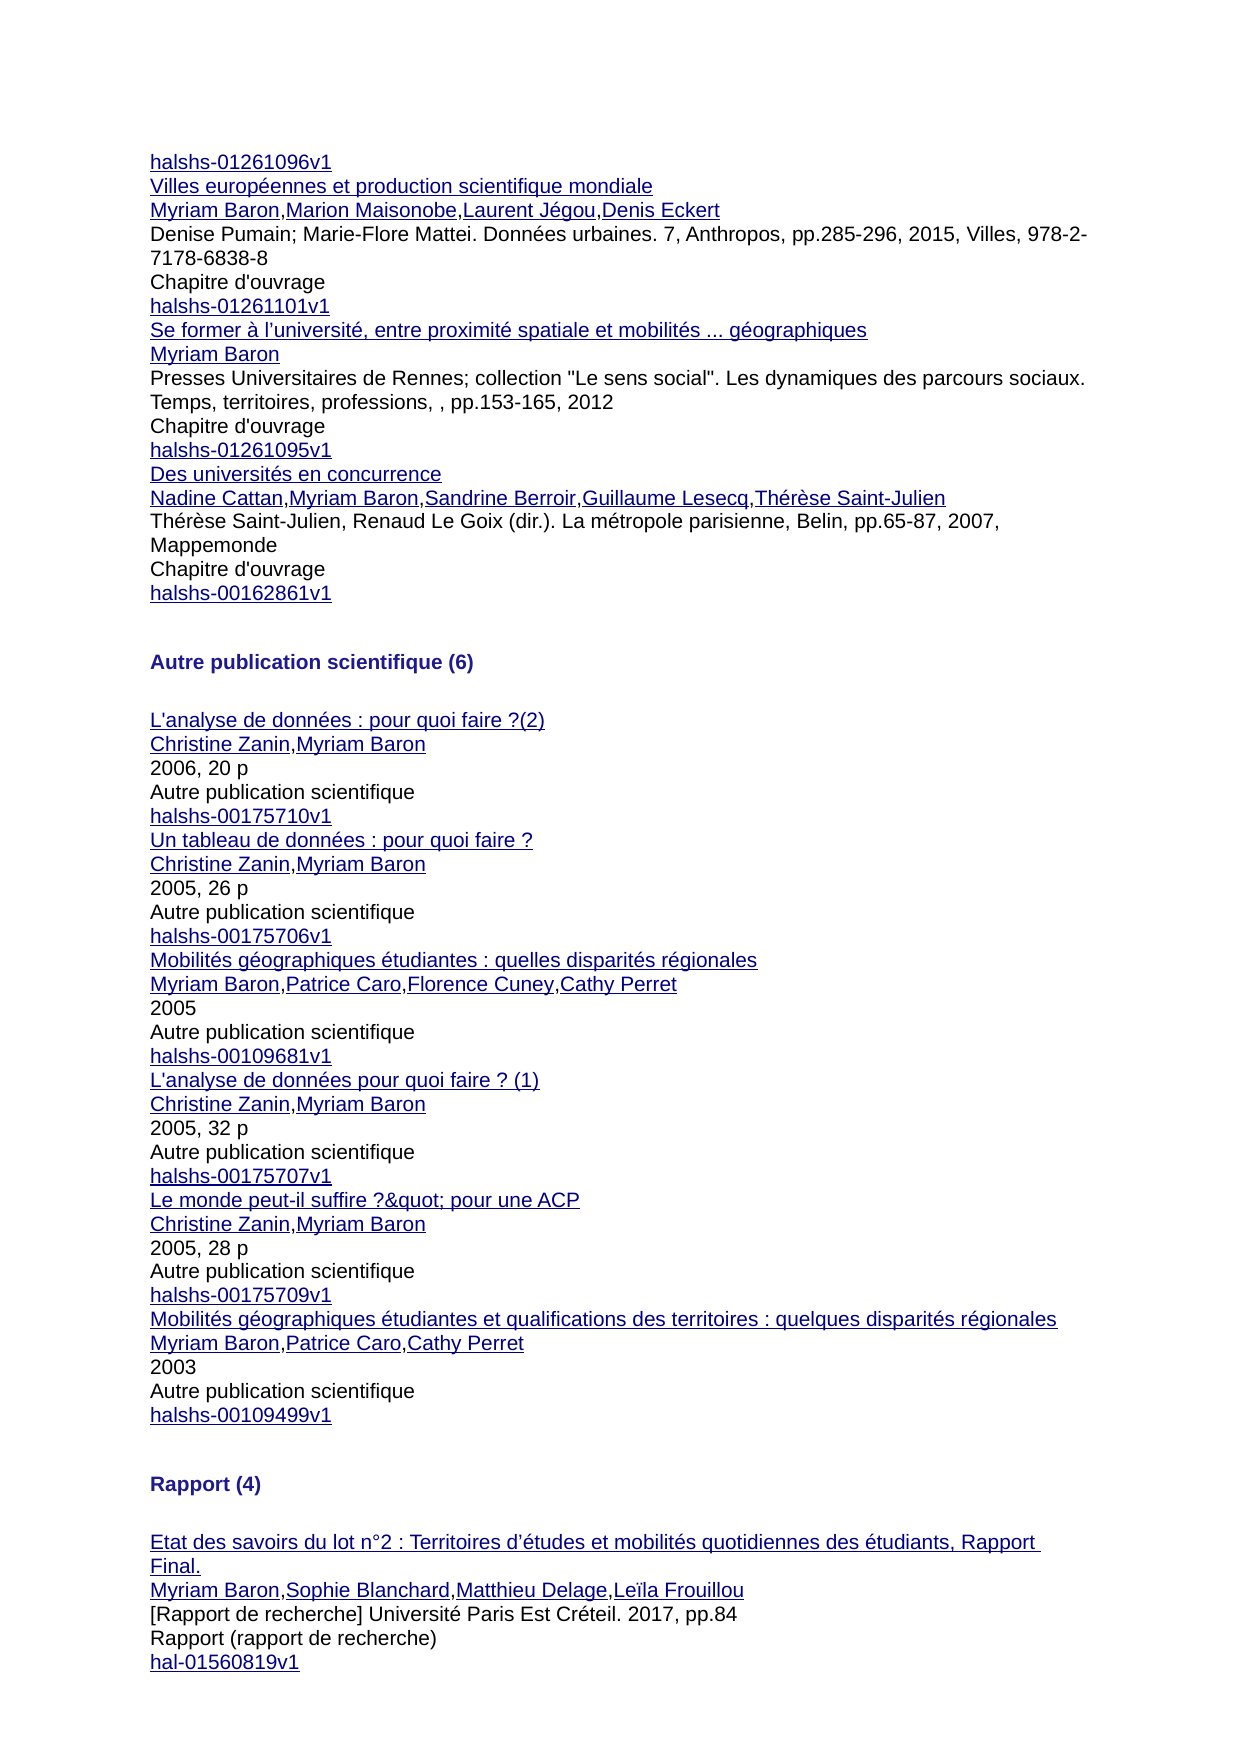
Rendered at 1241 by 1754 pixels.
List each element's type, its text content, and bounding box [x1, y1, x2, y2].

table_cell Mobilités géographiques étudiantes : quelles disparités régionales Myriam Baron,Patrice Caro,Florence Cuney,Cathy Perret 2005 Autre publication scientifique halshs-00109681v1 [150, 948, 1090, 1068]
table_cell Mobilités géographiques étudiantes et qualifications des territoires : quelques disparités régionales Myriam Baron,Patrice Caro,Cathy Perret 2003 Autre publication scientifique halshs-00109499v1 [150, 1307, 1090, 1427]
table_cell Se former à l’université, entre proximité spatiale et mobilités ... géographiques Myriam Baron Presses Universitaires de Rennes; collection "Le sens social". Les dynamiques des parcours sociaux. Temps, territoires, professions, , pp.153-165, 2012 Chapitre d'ouvrage halshs-01261095v1 [150, 318, 1090, 461]
table_cell Des universités en concurrence Nadine Cattan,Myriam Baron,Sandrine Berroir,Guillaume Lesecq,Thérèse Saint-Julien Thérèse Saint-Julien, Renaud Le Goix (dir.). La métropole parisienne, Belin, pp.65-87, 2007, Mappemonde Chapitre d'ouvrage halshs-00162861v1 [150, 461, 1090, 605]
table_cell Un tableau de données : pour quoi faire ? Christine Zanin,Myriam Baron 2005, 26 p Autre publication scientifique halshs-00175706v1 [150, 828, 1090, 948]
table_cell Villes européennes et production scientifique mondiale Myriam Baron,Marion Maisonobe,Laurent Jégou,Denis Eckert Denise Pumain; Marie-Flore Mattei. Données urbaines. 7, Anthropos, pp.285-296, 2015, Villes, 978-2-7178-6838-8 Chapitre d'ouvrage halshs-01261101v1 [150, 174, 1090, 318]
table_header L'analyse de données : pour quoi faire ?(2) Christine Zanin,Myriam Baron 2006, 20 p Autre publication scientifique halshs-00175710v1 [150, 708, 1090, 828]
table_cell Le monde peut-il suffire ?&quot; pour une ACP Christine Zanin,Myriam Baron 2005, 28 p Autre publication scientifique halshs-00175709v1 [150, 1188, 1090, 1307]
subtitle Autre publication scientifique (6) [150, 650, 1090, 674]
subtitle Rapport (4) [150, 1472, 1090, 1496]
table_cell halshs-01261096v1 [150, 150, 1090, 174]
table_cell L'analyse de données pour quoi faire ? (1) Christine Zanin,Myriam Baron 2005, 32 p Autre publication scientifique halshs-00175707v1 [150, 1068, 1090, 1187]
table_header Etat des savoirs du lot n°2 : Territoires d’études et mobilités quotidiennes des étudiants, Rapport Final. Myriam Baron,Sophie Blanchard,Matthieu Delage,Leïla Frouillou [Rapport de recherche] Université Paris Est Créteil. 2017, pp.84 Rapport (rapport de recherche) hal-01560819v1 [150, 1530, 1090, 1674]
